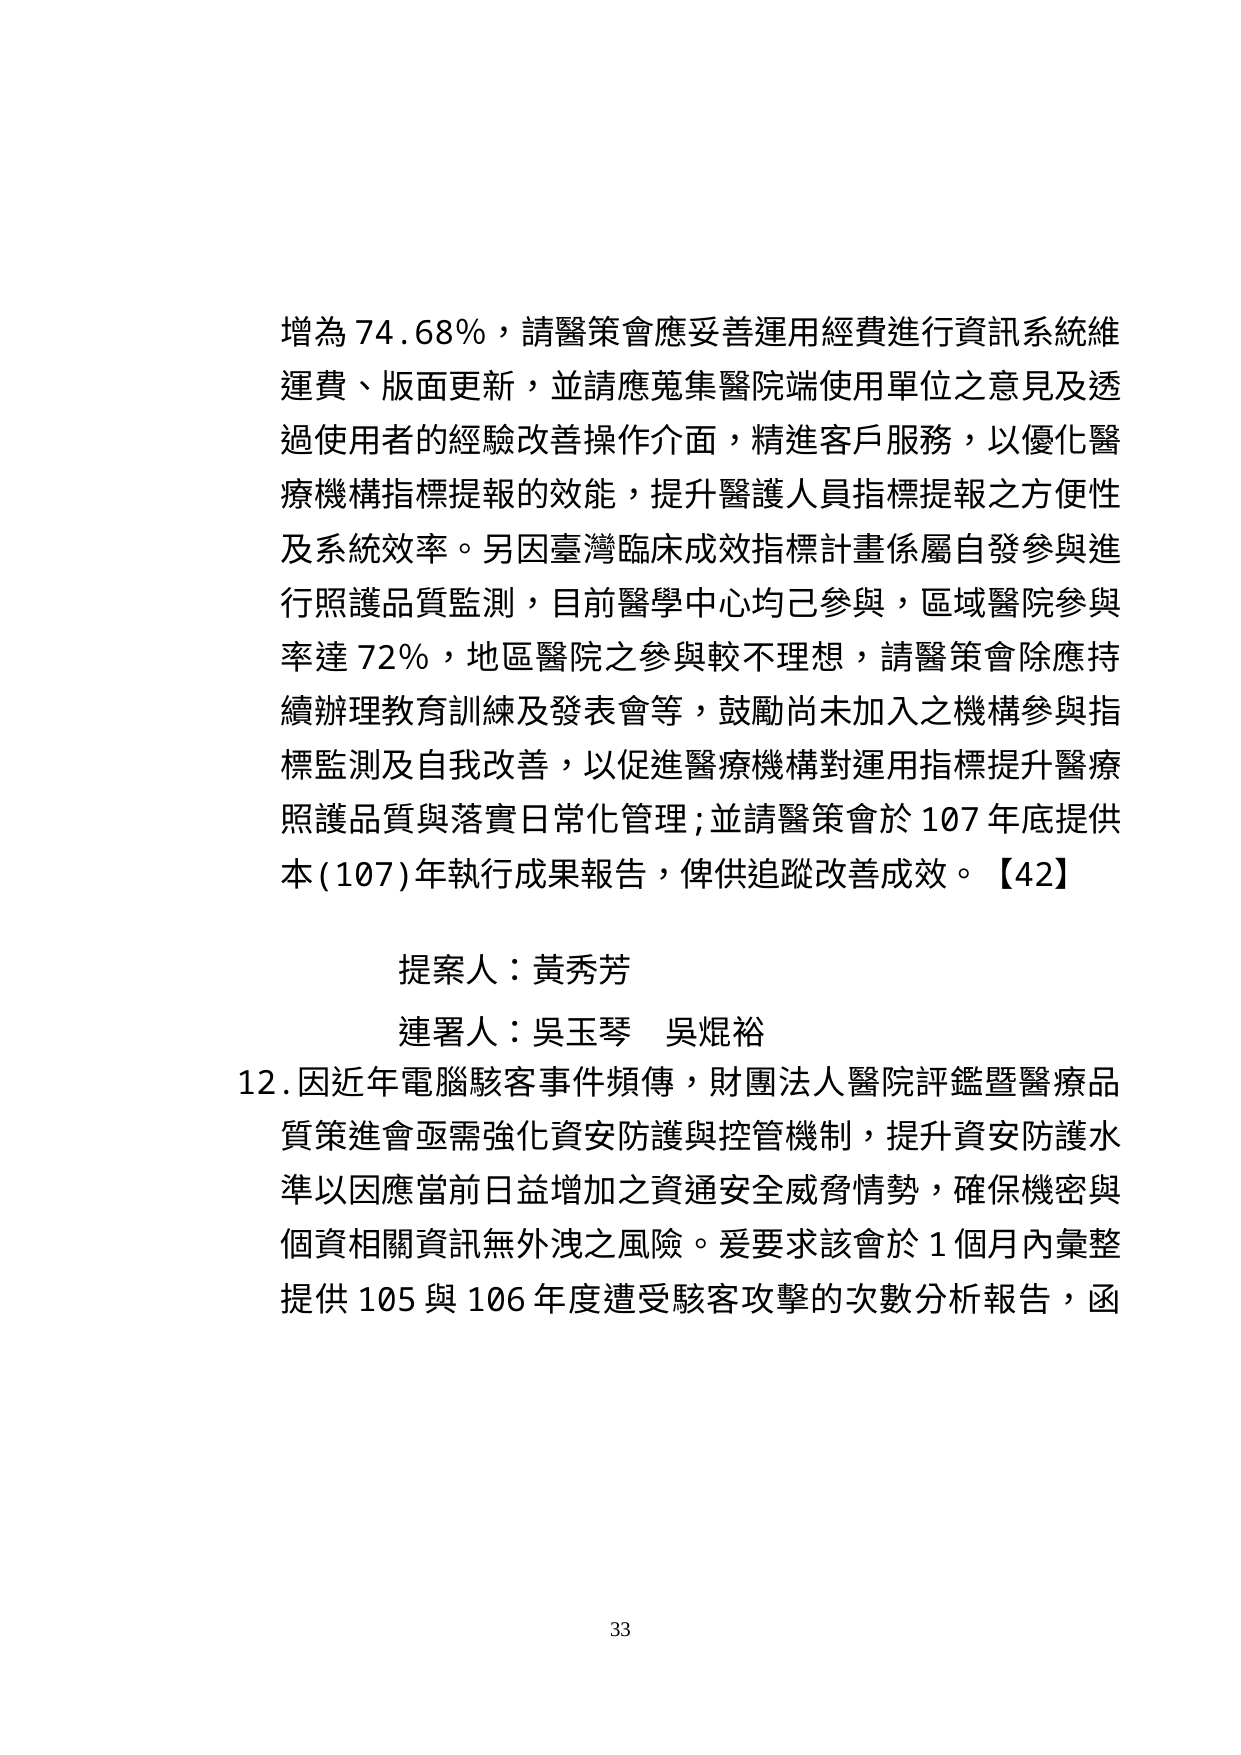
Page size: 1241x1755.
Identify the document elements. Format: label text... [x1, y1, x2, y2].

text 12.因近年電腦駭客事件頻傳，財團法人醫院評鑑暨醫療品質策進會亟需強化資安防護與控管機制，提升資安防護水準以因應當前日益增加之資通安全威脅情勢，確保機密與個資相關資訊無外洩之風險。爰要求該會於1個月內彙整提供105與106年度遭受駭客攻擊的次數分析報告，函 [236, 1051, 1122, 1322]
text 提案人：黃秀芳 [280, 926, 1122, 988]
text 增為74.68％，請醫策會應妥善運用經費進行資訊系統維運費、版面更新，並請應蒐集醫院端使用單位之意見及透過使用者的經驗改善操作介面，精進客戶服務，以優化醫療機構指標提報的效能，提升醫護人員指標提報之方便性及系統效率。另因臺灣臨床成效指標計畫係屬自發參與進行照護品質監測，目前醫學中心均己參與，區域醫院參與率達72％，地區醫院之參與較不理想，請醫策會除應持續辦理教育訓練及發表會等，鼓勵尚未加入之機構參與指標監測及自我改善，以促進醫療機構對運用指標提升醫療照護品質與落實日常化管理;並請醫策會於107年底提供本(107)年執行成果報告，俾供追蹤改善成效。【42】 [236, 301, 1122, 897]
text 連署人：吳玉琴 吳焜裕 [280, 988, 1122, 1051]
